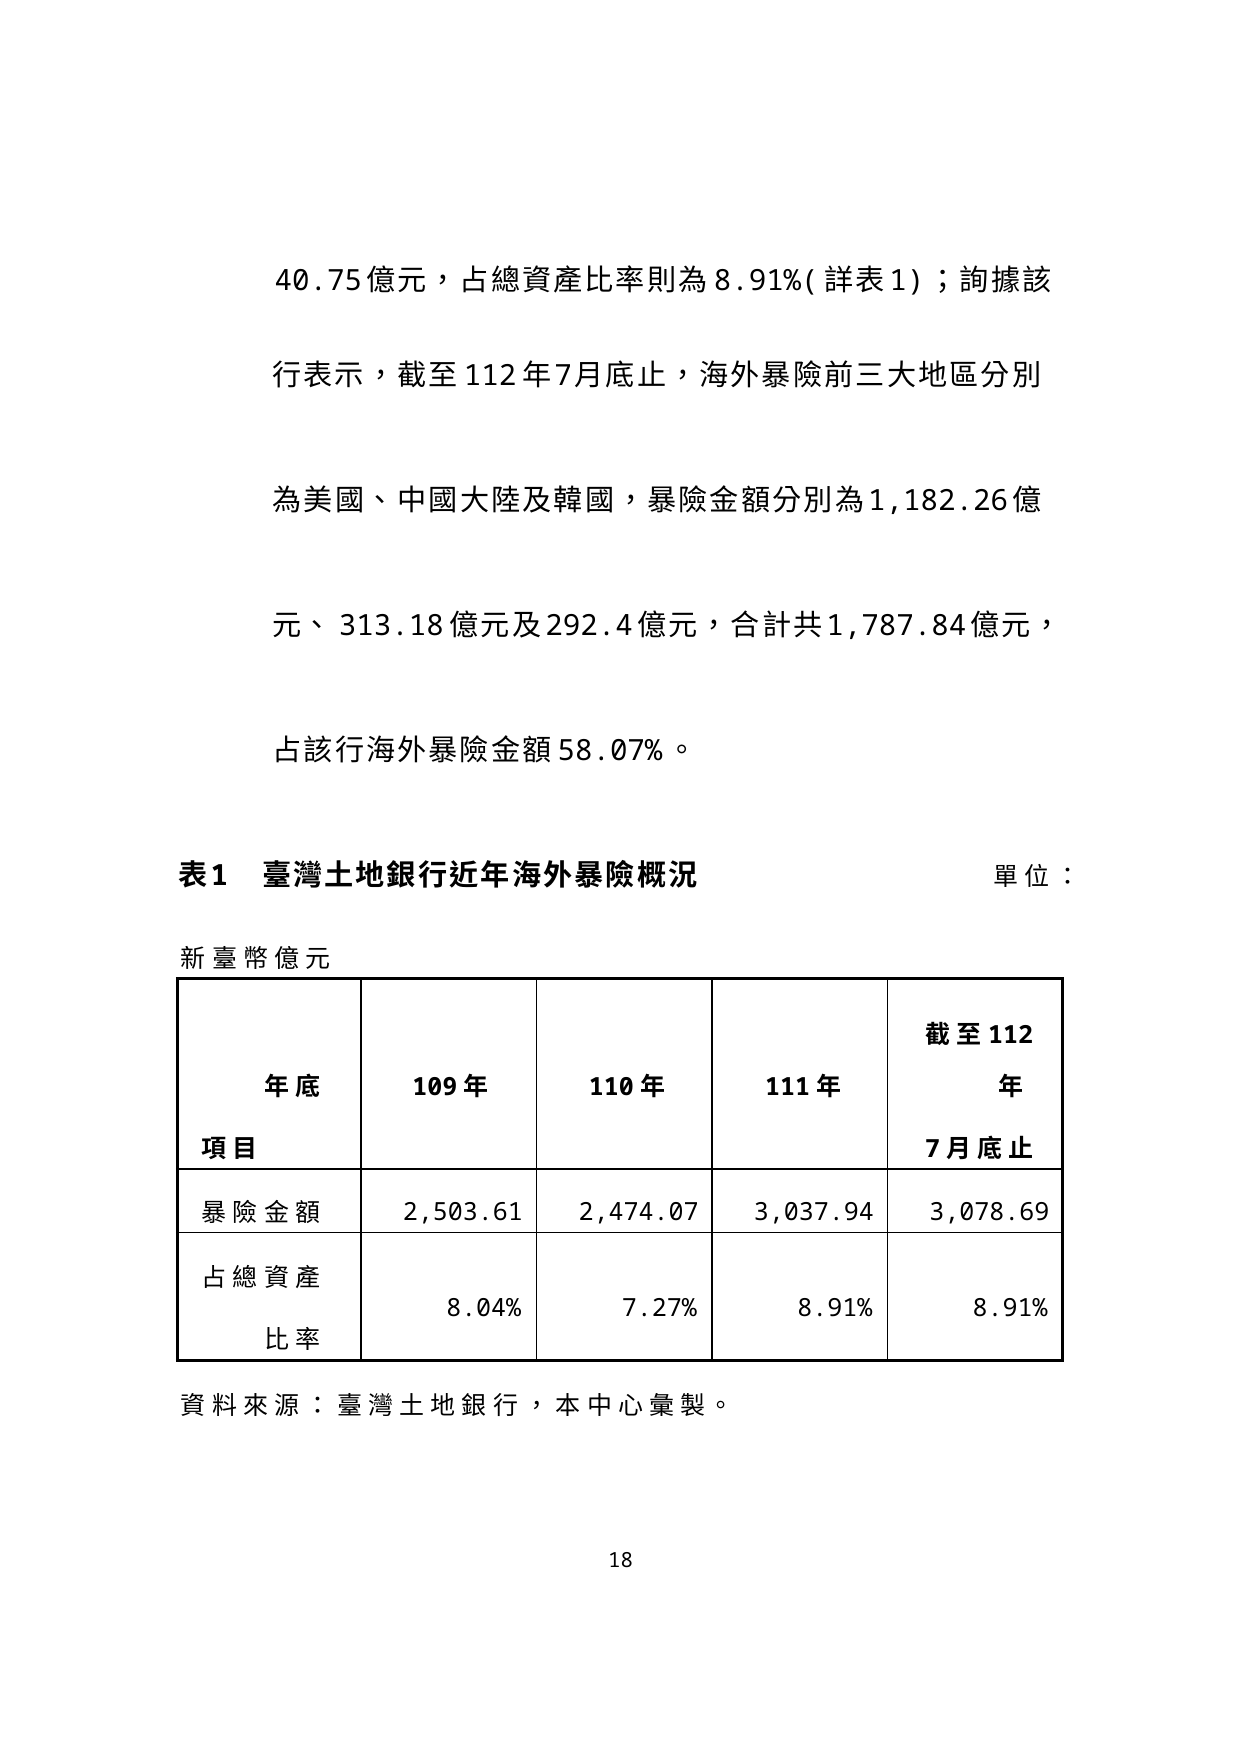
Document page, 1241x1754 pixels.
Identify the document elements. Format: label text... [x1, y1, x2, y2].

table_cell 8.91% [888, 1233, 1061, 1358]
table_cell 暴險金額 [179, 1170, 360, 1232]
table_header 年底 項目 [179, 980, 360, 1168]
table_cell 占總資產比率 [179, 1233, 360, 1358]
table_cell 8.04% [362, 1233, 536, 1358]
text 表1 臺灣土地銀行近年海外暴險概況 單位：新臺幣億元 [177, 790, 1092, 977]
table_cell 2,503.61 [362, 1170, 536, 1232]
table_cell 7.27% [537, 1233, 711, 1358]
table_header 111年 [713, 980, 887, 1168]
text 40.75億元，占總資產比率則為8.91%(詳表1)；詢據該行表示，截至112年7月底止，海外暴險前三大地區分別為美國、中國大陸及韓國，暴險金額分別為1,182.26億元、313.18億元及292.4億元，合計共1,787.84億元，占該行海外暴險金額58.07%。 [266, 227, 1063, 790]
table_header 109年 [362, 980, 536, 1168]
table_header 截至112年 7月底止 [888, 980, 1061, 1168]
table_cell 3,037.94 [713, 1170, 887, 1232]
table_header 110年 [537, 980, 711, 1168]
table_cell 8.91% [713, 1233, 887, 1358]
table_cell 2,474.07 [537, 1170, 711, 1232]
text 資料來源：臺灣土地銀行，本中心彙製。 [163, 1362, 1063, 1424]
table_cell 3,078.69 [888, 1170, 1061, 1232]
